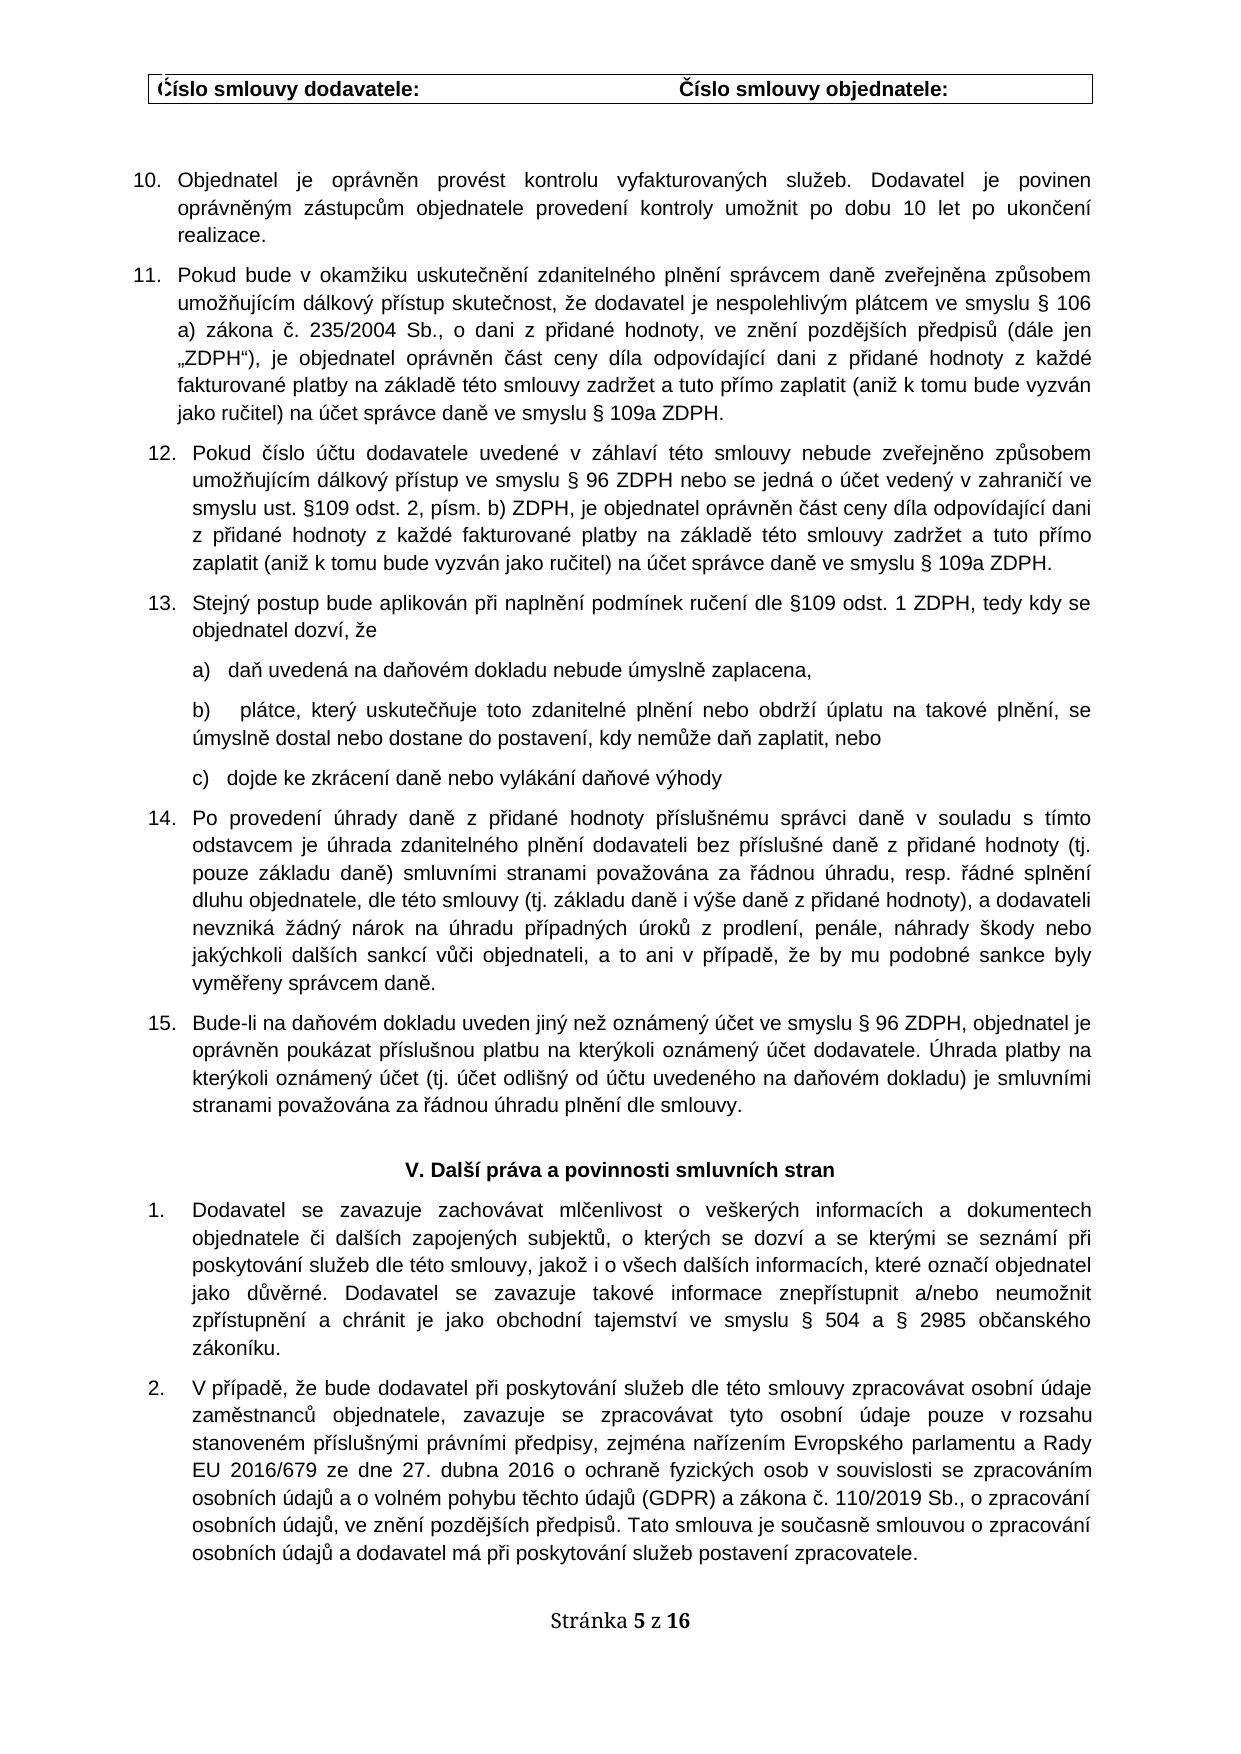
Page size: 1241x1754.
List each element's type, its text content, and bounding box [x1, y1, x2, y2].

list Pokud číslo účtu dodavatele uvedené v záhlaví této smlouvy nebude zveřejněno způsobem umožňujícím dálkový přístup ve smyslu § 96 ZDPH nebo se jedná o účet vedený v zahraničí ve smyslu ust. §109 odst. 2, písm. b) ZDPH, je objednatel oprávněn část ceny díla odpovídající dani z přidané hodnoty z každé fakturované platby na základě této smlouvy zadržet a tuto přímo zaplatit (aniž k tomu bude vyzván jako ručitel) na účet správce daně ve smyslu § 109a ZDPH. [148, 441, 1093, 574]
text c) dojde ke zkrácení daně nebo vylákání daňové výhody [148, 766, 1093, 789]
list Bude-li na daňovém dokladu uveden jiný než oznámený účet ve smyslu § 96 ZDPH, objednatel je oprávněn poukázat příslušnou platbu na kterýkoli oznámený účet dodavatele. Úhrada platby na kterýkoli oznámený účet (tj. účet odlišný od účtu uvedeného na daňovém dokladu) je smluvními stranami považována za řádnou úhradu plnění dle smlouvy. [148, 1011, 1093, 1117]
list Dodavatel se zavazuje zachovávat mlčenlivost o veškerých informacích a dokumentech objednatele či dalších zapojených subjektů, o kterých se dozví a se kterými se seznámí při poskytování služeb dle této smlouvy, jakož i o všech dalších informacích, které označí objednatel jako důvěrné. Dodavatel se zavazuje takové informace znepřístupnit a/nebo neumožnit zpřístupnění a chránit je jako obchodní tajemství ve smyslu § 504 a § 2985 občanského zákoníku. [148, 1198, 1093, 1359]
text b) plátce, který uskutečňuje toto zdanitelné plnění nebo obdrží úplatu na takové plnění, se úmyslně dostal nebo dostane do postavení, kdy nemůže daň zaplatit, nebo [177, 698, 1093, 749]
list Po provedení úhrady daně z přidané hodnoty příslušnému správci daně v souladu s tímto odstavcem je úhrada zdanitelného plnění dodavateli bez příslušné daně z přidané hodnoty (tj. pouze základu daně) smluvními stranami považována za řádnou úhradu, resp. řádné splnění dluhu objednatele, dle této smlouvy (tj. základu daně i výše daně z přidané hodnoty), a dodavateli nevzniká žádný nárok na úhradu případných úroků z prodlení, penále, náhrady škody nebo jakýchkoli dalších sankcí vůči objednateli, a to ani v případě, že by mu podobné sankce byly vyměřeny správcem daně. [148, 806, 1093, 994]
subtitle V. Další práva a povinnosti smluvních stran [148, 1158, 1093, 1182]
list Objednatel je oprávněn provést kontrolu vyfakturovaných služeb. Dodavatel je povinen oprávněným zástupcům objednatele provedení kontroly umožnit po dobu 10 let po ukončení realizace. [133, 168, 1093, 247]
list V případě, že bude dodavatel při poskytování služeb dle této smlouvy zpracovávat osobní údaje zaměstnanců objednatele, zavazuje se zpracovávat tyto osobní údaje pouze v rozsahu stanoveném příslušnými právními předpisy, zejména nařízením Evropského parlamentu a Rady EU 2016/679 ze dne 27. dubna 2016 o ochraně fyzických osob v souvislosti se zpracováním osobních údajů a o volném pohybu těchto údajů (GDPR) a zákona č. 110/2019 Sb., o zpracování osobních údajů, ve znění pozdějších předpisů. Tato smlouva je současně smlouvou o zpracování osobních údajů a dodavatel má při poskytování služeb postavení zpracovatele. [148, 1376, 1093, 1564]
text a) daň uvedená na daňovém dokladu nebude úmyslně zaplacena, [148, 658, 1093, 682]
list Stejný postup bude aplikován při naplnění podmínek ručení dle §109 odst. 1 ZDPH, tedy kdy se objednatel dozví, že [148, 591, 1093, 642]
list Pokud bude v okamžiku uskutečnění zdanitelného plnění správcem daně zveřejněna způsobem umožňujícím dálkový přístup skutečnost, že dodavatel je nespolehlivým plátcem ve smyslu § 106 a) zákona č. 235/2004 Sb., o dani z přidané hodnoty, ve znění pozdějších předpisů (dále jen „ZDPH“), je objednatel oprávněn část ceny díla odpovídající dani z přidané hodnoty z každé fakturované platby na základě této smlouvy zadržet a tuto přímo zaplatit (aniž k tomu bude vyzván jako ručitel) na účet správce daně ve smyslu § 109a ZDPH. [133, 263, 1093, 424]
